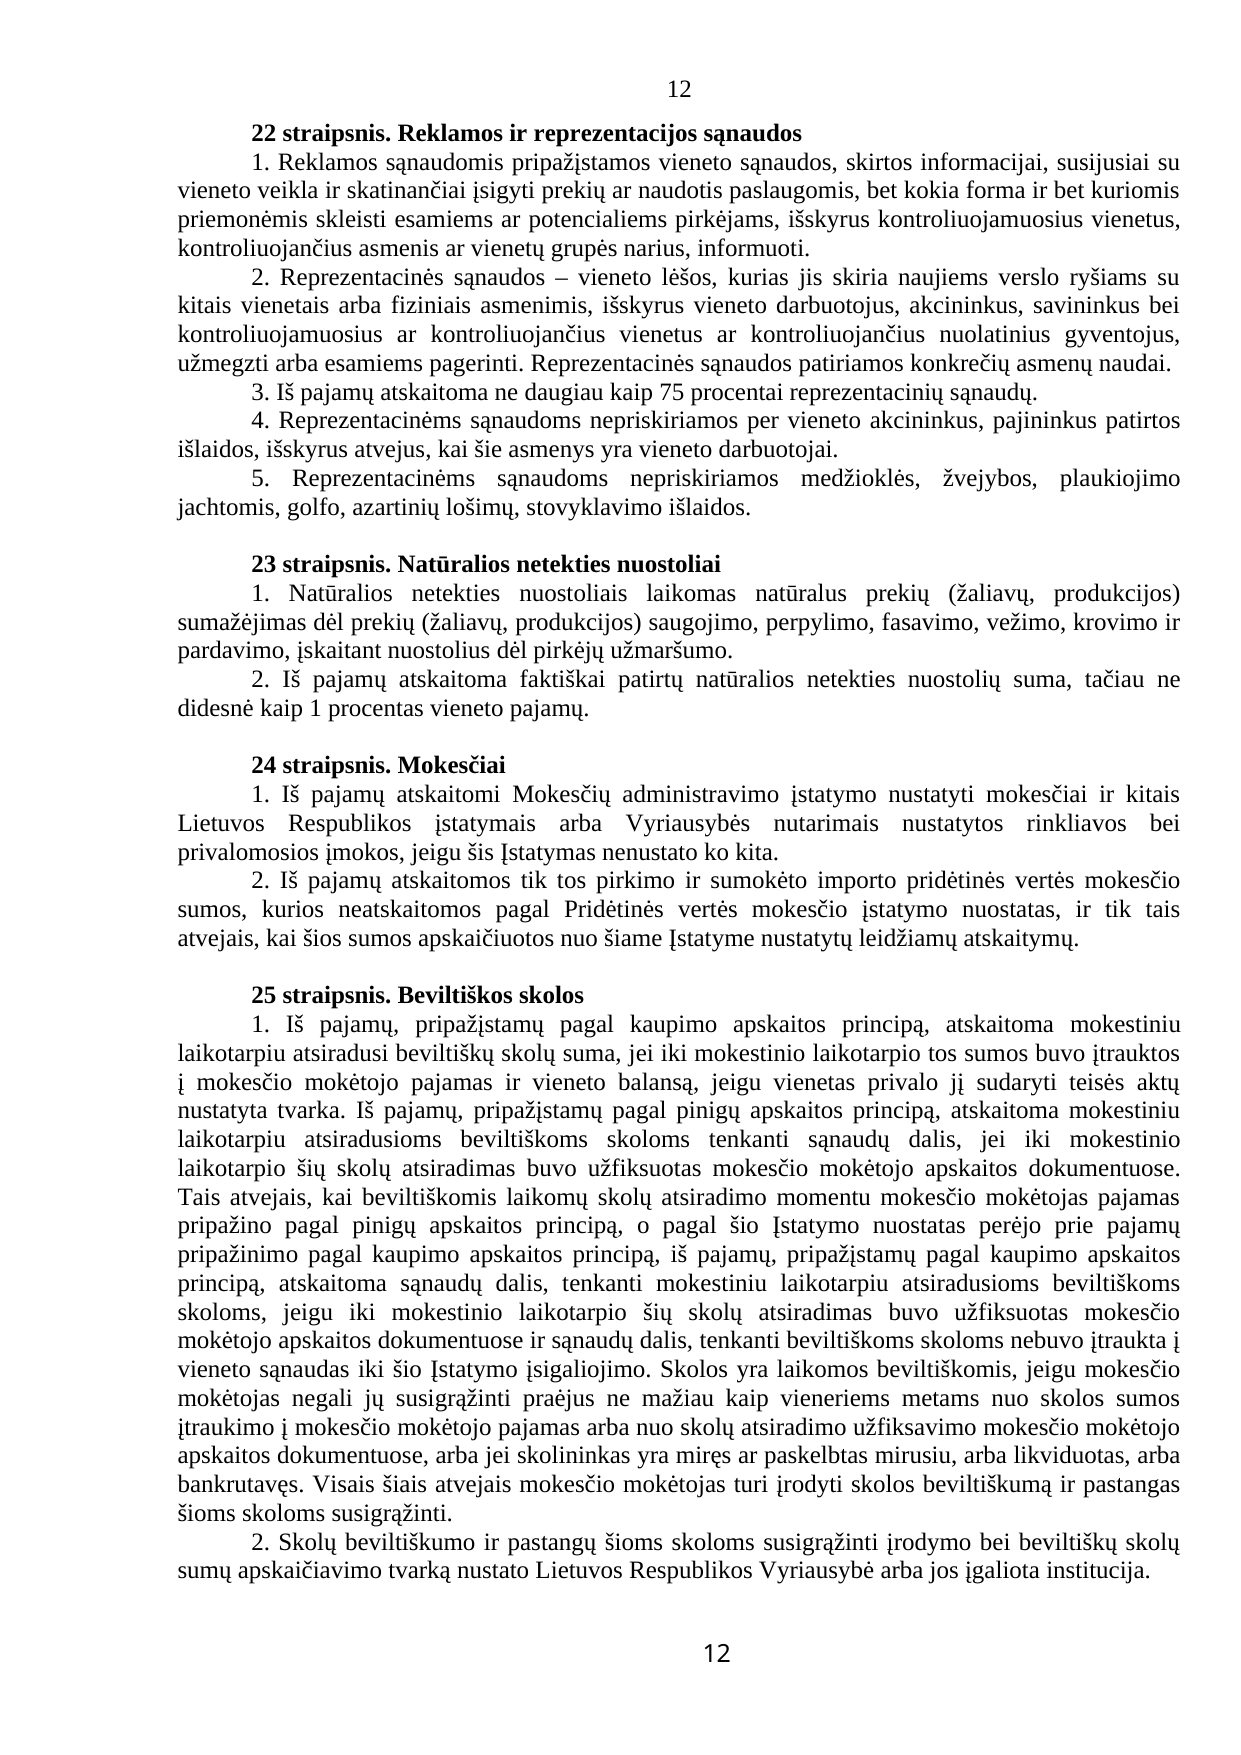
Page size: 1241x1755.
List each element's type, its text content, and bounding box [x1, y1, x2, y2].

text 1. Reklamos sąnaudomis pripažįstamos vieneto sąnaudos, skirtos informacijai, susijusiai su vieneto veikla ir skatinančiai įsigyti prekių ar naudotis paslaugomis, bet kokia forma ir bet kuriomis priemonėmis skleisti esamiems ar potencialiems pirkėjams, išskyrus kontroliuojamuosius vienetus, kontroliuojančius asmenis ar vienetų grupės narius, informuoti. [177, 147, 1181, 262]
text 24 straipsnis. Mokesčiai [177, 751, 1181, 779]
text 2. Iš pajamų atskaitoma faktiškai patirtų natūralios netekties nuostolių suma, tačiau ne didesnė kaip 1 procentas vieneto pajamų. [177, 664, 1181, 722]
text 4. Reprezentacinėms sąnaudoms nepriskiriamos per vieneto akcininkus, pajininkus patirtos išlaidos, išskyrus atvejus, kai šie asmenys yra vieneto darbuotojai. [177, 406, 1181, 463]
text 2. Iš pajamų atskaitomos tik tos pirkimo ir sumokėto importo pridėtinės vertės mokesčio sumos, kurios neatskaitomos pagal Pridėtinės vertės mokesčio įstatymo nuostatas, ir tik tais atvejais, kai šios sumos apskaičiuotos nuo šiame Įstatyme nustatytų leidžiamų atskaitymų. [177, 866, 1181, 952]
text 22 straipsnis. Reklamos ir reprezentacijos sąnaudos [177, 118, 1181, 147]
text 3. Iš pajamų atskaitoma ne daugiau kaip 75 procentai reprezentacinių sąnaudų. [177, 377, 1181, 406]
text 25 straipsnis. Beviltiškos skolos [177, 981, 1181, 1009]
text 1. Iš pajamų, pripažįstamų pagal kaupimo apskaitos principą, atskaitoma mokestiniu laikotarpiu atsiradusi beviltiškų skolų suma, jei iki mokestinio laikotarpio tos sumos buvo įtrauktos į mokesčio mokėtojo pajamas ir vieneto balansą, jeigu vienetas privalo jį sudaryti teisės aktų nustatyta tvarka. Iš pajamų, pripažįstamų pagal pinigų apskaitos principą, atskaitoma mokestiniu laikotarpiu atsiradusioms beviltiškoms skoloms tenkanti sąnaudų dalis, jei iki mokestinio laikotarpio šių skolų atsiradimas buvo užfiksuotas mokesčio mokėtojo apskaitos dokumentuose. Tais atvejais, kai beviltiškomis laikomų skolų atsiradimo momentu mokesčio mokėtojas pajamas pripažino pagal pinigų apskaitos principą, o pagal šio Įstatymo nuostatas perėjo prie pajamų pripažinimo pagal kaupimo apskaitos principą, iš pajamų, pripažįstamų pagal kaupimo apskaitos principą, atskaitoma sąnaudų dalis, tenkanti mokestiniu laikotarpiu atsiradusioms beviltiškoms skoloms, jeigu iki mokestinio laikotarpio šių skolų atsiradimas buvo užfiksuotas mokesčio mokėtojo apskaitos dokumentuose ir sąnaudų dalis, tenkanti beviltiškoms skoloms nebuvo įtraukta į vieneto sąnaudas iki šio Įstatymo įsigaliojimo. Skolos yra laikomos beviltiškomis, jeigu mokesčio mokėtojas negali jų susigrąžinti praėjus ne mažiau kaip vieneriems metams nuo skolos sumos įtraukimo į mokesčio mokėtojo pajamas arba nuo skolų atsiradimo užfiksavimo mokesčio mokėtojo apskaitos dokumentuose, arba jei skolininkas yra miręs ar paskelbtas mirusiu, arba likviduotas, arba bankrutavęs. Visais šiais atvejais mokesčio mokėtojas turi įrodyti skolos beviltiškumą ir pastangas šioms skoloms susigrąžinti. [177, 1009, 1181, 1527]
subtitle 23 straipsnis. Natūralios netekties nuostoliai [177, 549, 1181, 578]
text 5. Reprezentacinėms sąnaudoms nepriskiriamos medžioklės, žvejybos, plaukiojimo jachtomis, golfo, azartinių lošimų, stovyklavimo išlaidos. [177, 463, 1181, 521]
text 1. Iš pajamų atskaitomi Mokesčių administravimo įstatymo nustatyti mokesčiai ir kitais Lietuvos Respublikos įstatymais arba Vyriausybės nutarimais nustatytos rinkliavos bei privalomosios įmokos, jeigu šis Įstatymas nenustato ko kita. [177, 779, 1181, 866]
text 2. Reprezentacinės sąnaudos – vieneto lėšos, kurias jis skiria naujiems verslo ryšiams su kitais vienetais arba fiziniais asmenimis, išskyrus vieneto darbuotojus, akcininkus, savininkus bei kontroliuojamuosius ar kontroliuojančius vienetus ar kontroliuojančius nuolatinius gyventojus, užmegzti arba esamiems pagerinti. Reprezentacinės sąnaudos patiriamos konkrečių asmenų naudai. [177, 262, 1181, 377]
text 2. Skolų beviltiškumo ir pastangų šioms skoloms susigrąžinti įrodymo bei beviltiškų skolų sumų apskaičiavimo tvarką nustato Lietuvos Respublikos Vyriausybė arba jos įgaliota institucija. [177, 1527, 1181, 1584]
text 1. Natūralios netekties nuostoliais laikomas natūralus prekių (žaliavų, produkcijos) sumažėjimas dėl prekių (žaliavų, produkcijos) saugojimo, perpylimo, fasavimo, vežimo, krovimo ir pardavimo, įskaitant nuostolius dėl pirkėjų užmaršumo. [177, 578, 1181, 664]
